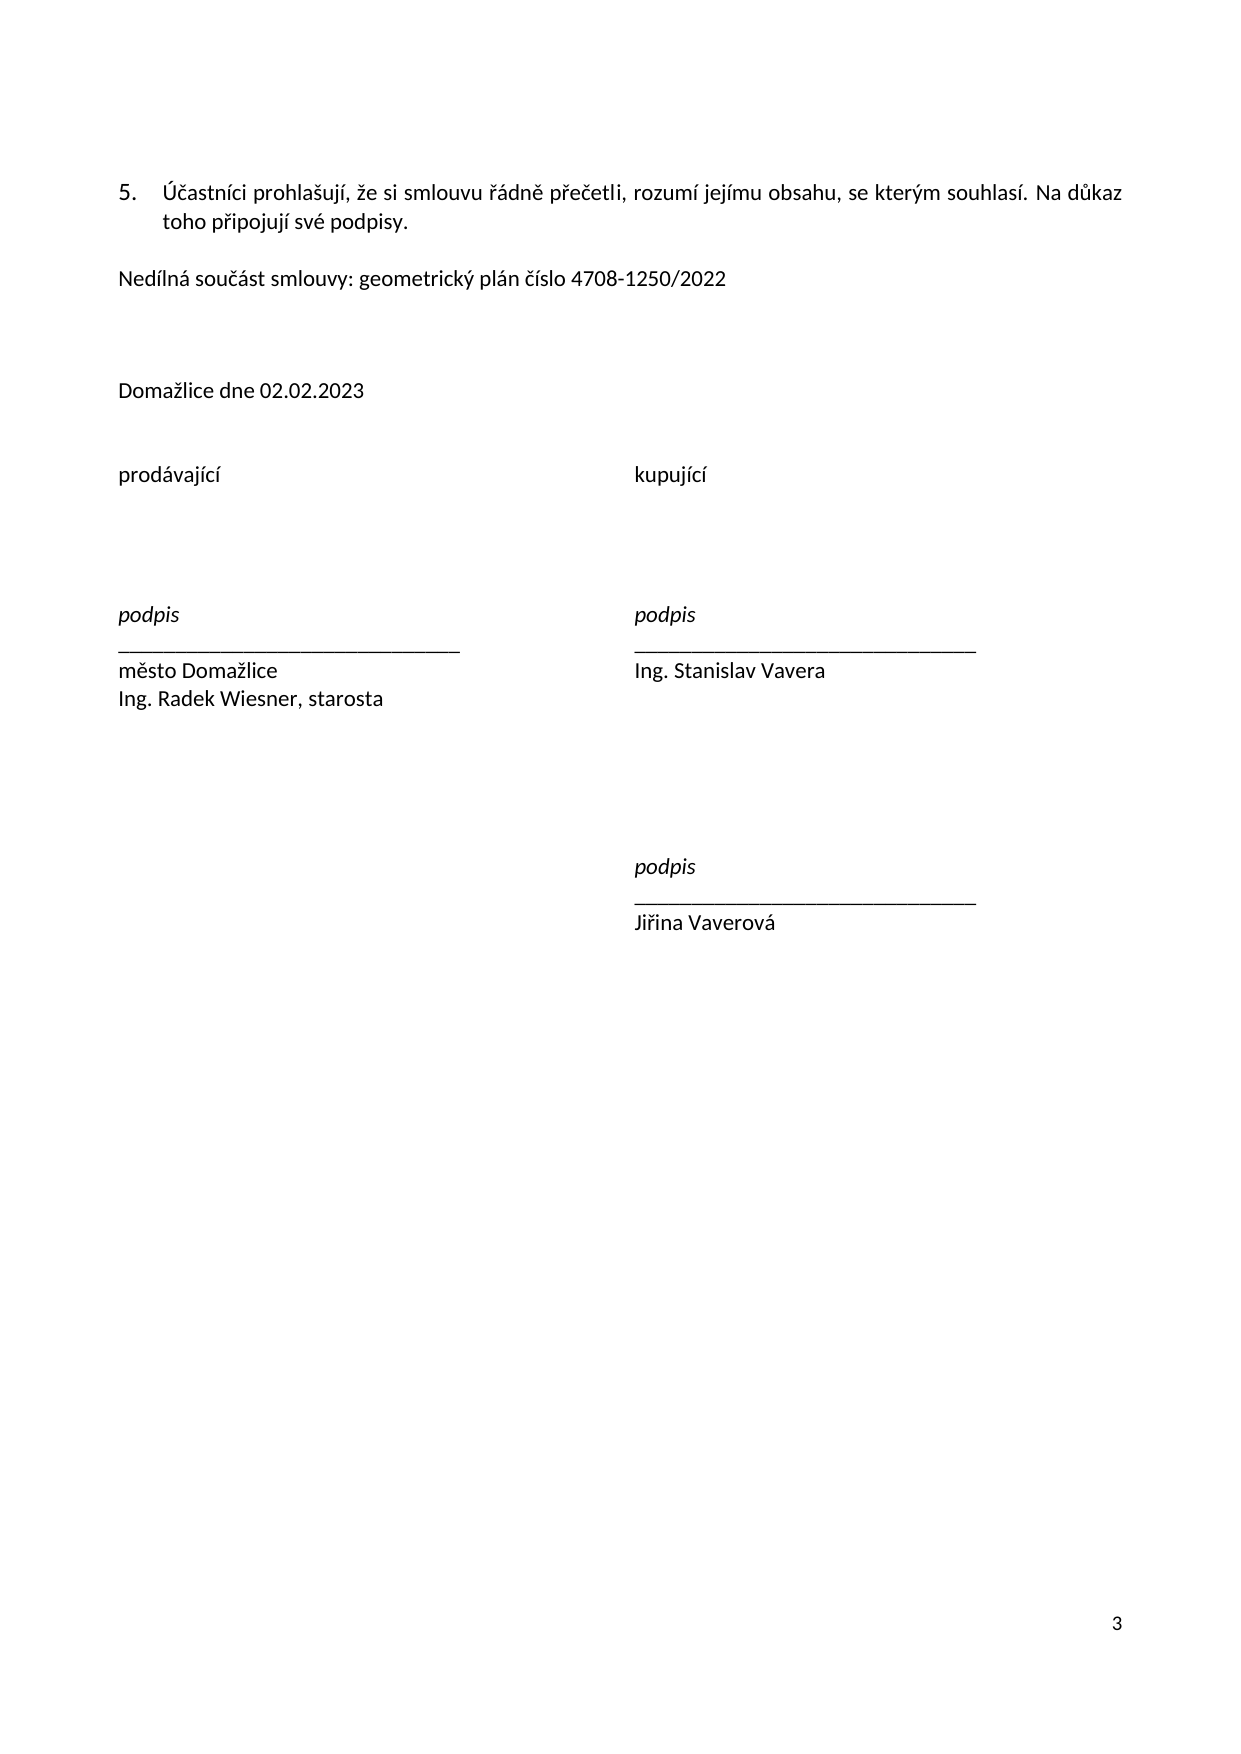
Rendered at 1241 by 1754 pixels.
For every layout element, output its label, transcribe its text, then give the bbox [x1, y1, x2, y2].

text Jiřina Vaverová [118, 908, 1122, 936]
list Účastníci prohlašují, že si smlouvu řádně přečetli, rozumí jejímu obsahu, se kterým souhlasí. Na důkaz toho připojují své podpisy. [118, 176, 1122, 235]
text podpis [118, 852, 1122, 880]
text podpis podpis [118, 600, 1122, 628]
text Nedílná součást smlouvy: geometrický plán číslo 4708-1250/2022 [118, 264, 1122, 292]
text ______________________________ [118, 880, 1122, 908]
text ______________________________ ______________________________ [118, 628, 1122, 656]
text Ing. Radek Wiesner, starosta [118, 684, 1122, 712]
text prodávající kupující [118, 460, 1122, 488]
text Domažlice dne 02.02.2023 [118, 376, 1122, 404]
text město Domažlice Ing. Stanislav Vavera [118, 656, 1122, 684]
